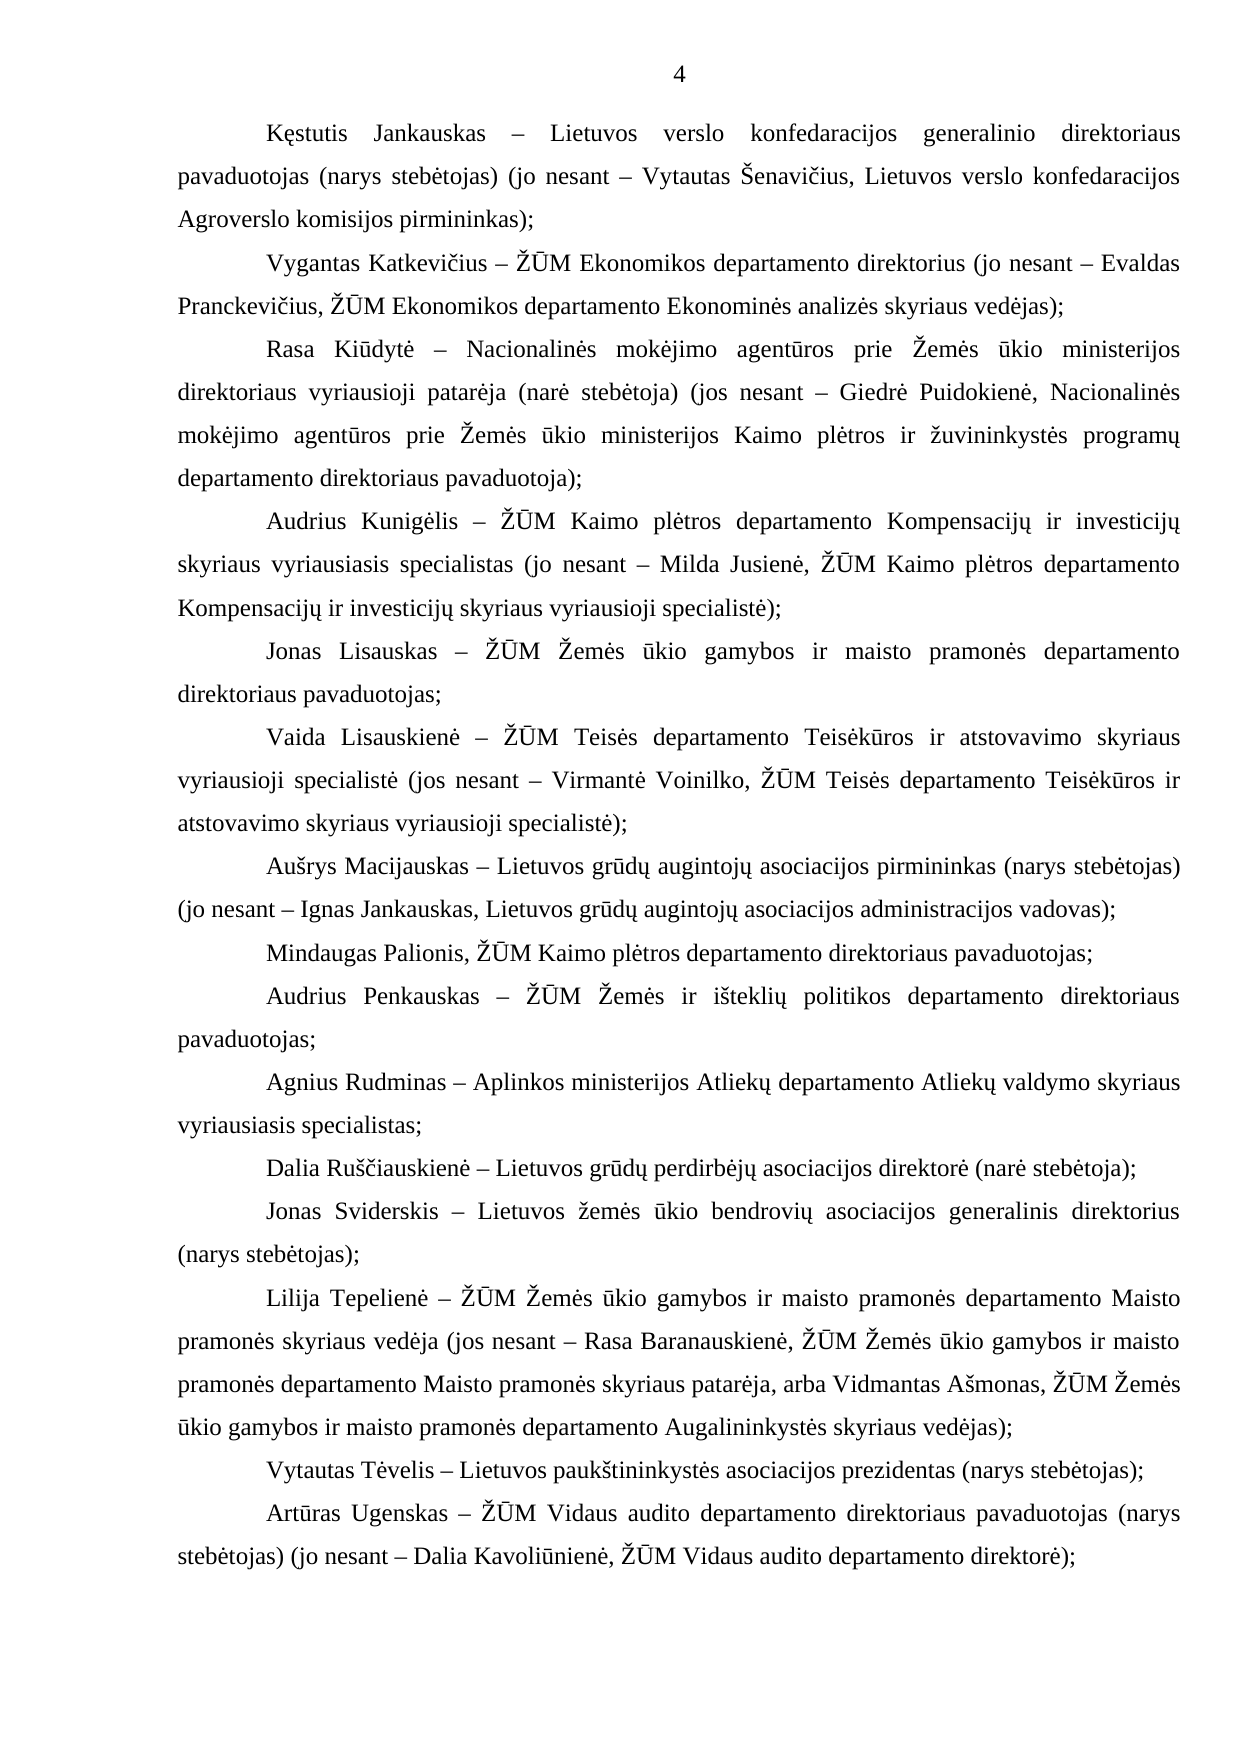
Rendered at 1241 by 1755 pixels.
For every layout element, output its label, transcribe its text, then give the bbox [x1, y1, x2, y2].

text Jonas Lisauskas – ŽŪM Žemės ūkio gamybos ir maisto pramonės departamento direktoriaus pavaduotojas; [177, 636, 1181, 708]
text Artūras Ugenskas – ŽŪM Vidaus audito departamento direktoriaus pavaduotojas (narys stebėtojas) (jo nesant – Dalia Kavoliūnienė, ŽŪM Vidaus audito departamento direktorė); [177, 1498, 1181, 1570]
text Vaida Lisauskienė – ŽŪM Teisės departamento Teisėkūros ir atstovavimo skyriaus vyriausioji specialistė (jos nesant – Virmantė Voinilko, ŽŪM Teisės departamento Teisėkūros ir atstovavimo skyriaus vyriausioji specialistė); [177, 722, 1181, 837]
text Rasa Kiūdytė – Nacionalinės mokėjimo agentūros prie Žemės ūkio ministerijos direktoriaus vyriausioji patarėja (narė stebėtoja) (jos nesant – Giedrė Puidokienė, Nacionalinės mokėjimo agentūros prie Žemės ūkio ministerijos Kaimo plėtros ir žuvininkystės programų departamento direktoriaus pavaduotoja); [177, 334, 1181, 492]
text Audrius Penkauskas – ŽŪM Žemės ir išteklių politikos departamento direktoriaus pavaduotojas; [177, 981, 1181, 1053]
text Aušrys Macijauskas – Lietuvos grūdų augintojų asociacijos pirmininkas (narys stebėtojas) (jo nesant – Ignas Jankauskas, Lietuvos grūdų augintojų asociacijos administracijos vadovas); [177, 851, 1181, 923]
text Jonas Sviderskis – Lietuvos žemės ūkio bendrovių asociacijos generalinis direktorius (narys stebėtojas); [177, 1196, 1181, 1268]
text Vygantas Katkevičius – ŽŪM Ekonomikos departamento direktorius (jo nesant – Evaldas Pranckevičius, ŽŪM Ekonomikos departamento Ekonominės analizės skyriaus vedėjas); [177, 248, 1181, 319]
text Kęstutis Jankauskas – Lietuvos verslo konfedaracijos generalinio direktoriaus pavaduotojas (narys stebėtojas) (jo nesant – Vytautas Šenavičius, Lietuvos verslo konfedaracijos Agroverslo komisijos pirmininkas); [177, 118, 1181, 233]
text Audrius Kunigėlis – ŽŪM Kaimo plėtros departamento Kompensacijų ir investicijų skyriaus vyriausiasis specialistas (jo nesant – Milda Jusienė, ŽŪM Kaimo plėtros departamento Kompensacijų ir investicijų skyriaus vyriausioji specialistė); [177, 506, 1181, 621]
text Mindaugas Palionis, ŽŪM Kaimo plėtros departamento direktoriaus pavaduotojas; [177, 938, 1181, 966]
text Agnius Rudminas – Aplinkos ministerijos Atliekų departamento Atliekų valdymo skyriaus vyriausiasis specialistas; [177, 1067, 1181, 1139]
text Dalia Ruščiauskienė – Lietuvos grūdų perdirbėjų asociacijos direktorė (narė stebėtoja); [177, 1153, 1181, 1182]
text Lilija Tepelienė – ŽŪM Žemės ūkio gamybos ir maisto pramonės departamento Maisto pramonės skyriaus vedėja (jos nesant – Rasa Baranauskienė, ŽŪM Žemės ūkio gamybos ir maisto pramonės departamento Maisto pramonės skyriaus patarėja, arba Vidmantas Ašmonas, ŽŪM Žemės ūkio gamybos ir maisto pramonės departamento Augalininkystės skyriaus vedėjas); [177, 1283, 1181, 1441]
text Vytautas Tėvelis – Lietuvos paukštininkystės asociacijos prezidentas (narys stebėtojas); [177, 1455, 1181, 1484]
